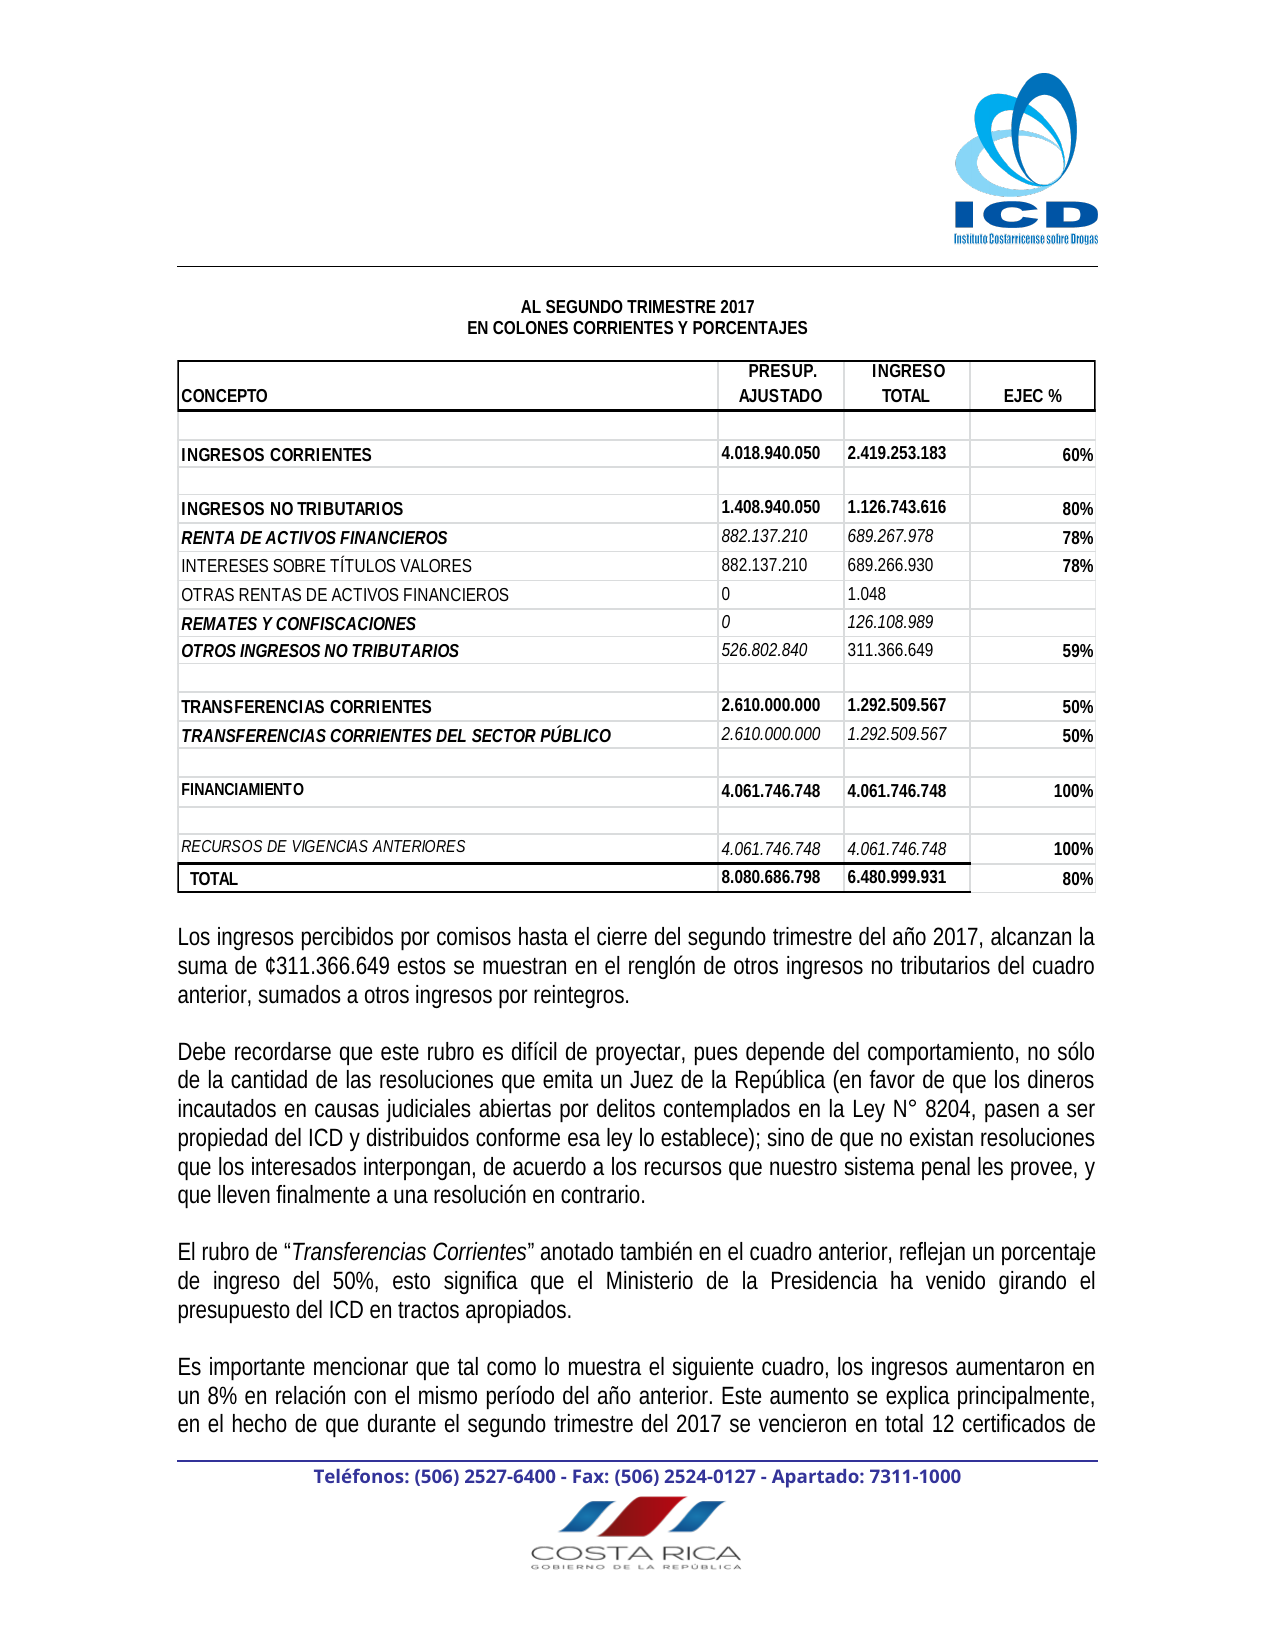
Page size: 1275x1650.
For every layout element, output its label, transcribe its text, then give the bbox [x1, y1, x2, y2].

text EN COLONES CORRIENTES Y PORCENTAJES [177, 317, 1098, 339]
text Los ingresos percibidos por comisos hasta el cierre del segundo trimestre del año 2017, alcanzan la suma de ¢311.366.649 estos se muestran en el renglón de otros ingresos no tributarios del cuadro anterior, sumados a otros ingresos por reintegros. [177, 922, 1098, 1008]
text AL SEGUNDO TRIMESTRE 2017 [177, 296, 1098, 317]
text El rubro de “Transferencias Corrientes” anotado también en el cuadro anterior, reflejan un porcentaje de ingreso del 50%, esto significa que el Ministerio de la Presidencia ha venido girando el presupuesto del ICD en tractos apropiados. [177, 1237, 1098, 1323]
text Debe recordarse que este rubro es difícil de proyectar, pues depende del comportamiento, no sólo de la cantidad de las resoluciones que emita un Juez de la República (en favor de que los dineros incautados en causas judiciales abiertas por delitos contemplados en la Ley N° 8204, pasen a ser propiedad del ICD y distribuidos conforme esa ley lo establece); sino de que no existan resoluciones que los interesados interpongan, de acuerdo a los recursos que nuestro sistema penal les provee, y que lleven finalmente a una resolución en contrario. [177, 1037, 1098, 1209]
text Es importante mencionar que tal como lo muestra el siguiente cuadro, los ingresos aumentaron en un 8% en relación con el mismo período del año anterior. Este aumento se explica principalmente, en el hecho de que durante el segundo trimestre del 2017 se vencieron en total 12 certificados de [177, 1352, 1098, 1438]
